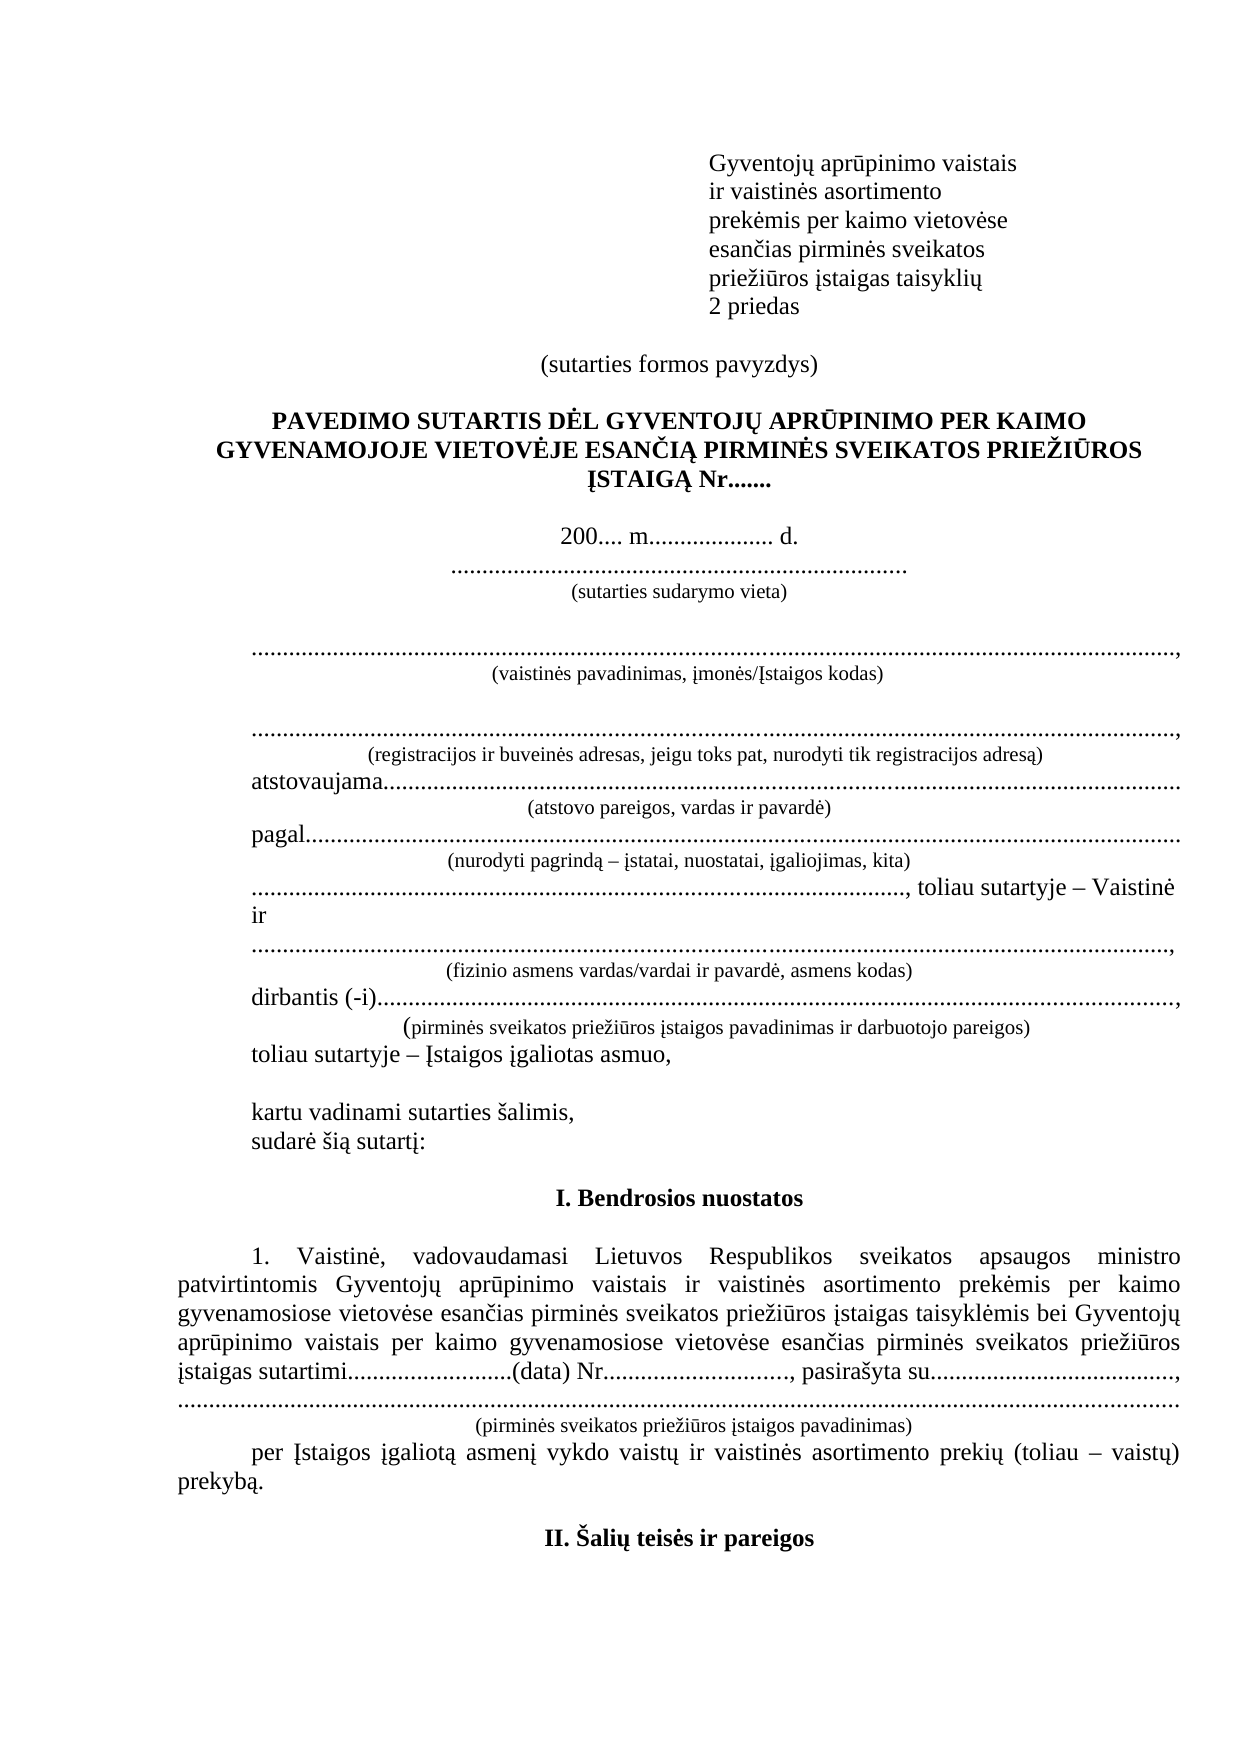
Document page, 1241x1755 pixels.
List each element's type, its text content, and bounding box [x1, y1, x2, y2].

text (registracijos ir buveinės adresas, jeigu toks pat, nurodyti tik registracijos adresą) [177, 742, 1181, 766]
text toliau sutartyje – Įstaigos įgaliotas asmuo, [177, 1039, 1181, 1068]
text I. Bendrosios nuostatos [177, 1183, 1181, 1212]
text (pirminės sveikatos priežiūros įstaigos pavadinimas) [177, 1413, 1181, 1437]
text II. Šalių teisės ir pareigos [177, 1523, 1181, 1552]
text pagal .......................................................... [177, 819, 1181, 848]
text sudarė šią sutartį: [177, 1126, 1181, 1154]
text .................................................................., [177, 713, 1181, 742]
text per Įstaigos įgaliotą asmenį vykdo vaistų ir vaistinės asortimento prekių (toliau – vaistų) prekybą. [177, 1437, 1181, 1495]
text esančias pirminės sveikatos [177, 234, 1181, 263]
text kartu vadinami sutarties šalimis, [177, 1097, 1181, 1126]
text ir vaistinės asortimento [177, 176, 1181, 205]
text (vaistinės pavadinimas, įmonės/Įstaigos kodas) [177, 660, 1181, 684]
text (atstovo pareigos, vardas ir pavardė) [177, 795, 1181, 819]
text Gyventojų aprūpinimo vaistais [177, 148, 1181, 176]
text 200.... m.................... d. [177, 521, 1181, 550]
text (pirminės sveikatos priežiūros įstaigos pavadinimas ir darbuotojo pareigos) [177, 1011, 1181, 1039]
text 2 priedas [177, 291, 1181, 320]
text (sutarties formos pavyzdys) [177, 349, 1181, 378]
text 1. Vaistinė, vadovaudamasi Lietuvos Respublikos sveikatos apsaugos ministro patvirtintomis Gyventojų aprūpinimo vaistais ir vaistinės asortimento prekėmis per kaimo gyvenamosiose vietovėse esančias pirminės sveikatos priežiūros įstaigas taisyklėmis bei Gyventojų aprūpinimo vaistais per kaimo gyvenamosiose vietovėse esančias pirminės sveikatos priežiūros įstaigas sutartimi.... .......(data) Nr....... ., pasirašyta su. , [177, 1241, 1181, 1384]
text (sutarties sudarymo vieta) [177, 579, 1181, 603]
text atstovaujama .............................................. [177, 766, 1181, 795]
text PAVEDIMO SUTARTIS DĖL GYVENTOJŲ APRŪPINIMO PER KAIMO GYVENAMOJOJE VIETOVĖJE ESANČIĄ PIRMINĖS SVEIKATOS PRIEŽIŪROS ĮSTAIGĄ Nr....... [177, 406, 1181, 493]
text (fizinio asmens vardas/vardai ir pavardė, asmens kodas) [177, 958, 1181, 982]
text (nurodyti pagrindą – įstatai, nuostatai, įgaliojimas, kita) [177, 848, 1181, 872]
text ................................................................., [177, 632, 1181, 660]
text dirbantis (-i) , [177, 982, 1181, 1011]
text ................................................................, [177, 929, 1181, 958]
text prekėmis per kaimo vietovėse [177, 205, 1181, 234]
text priežiūros įstaigas taisyklių [177, 263, 1181, 291]
text ir [177, 900, 1181, 929]
text .........................., toliau sutartyje – Vaistinė [177, 872, 1181, 900]
